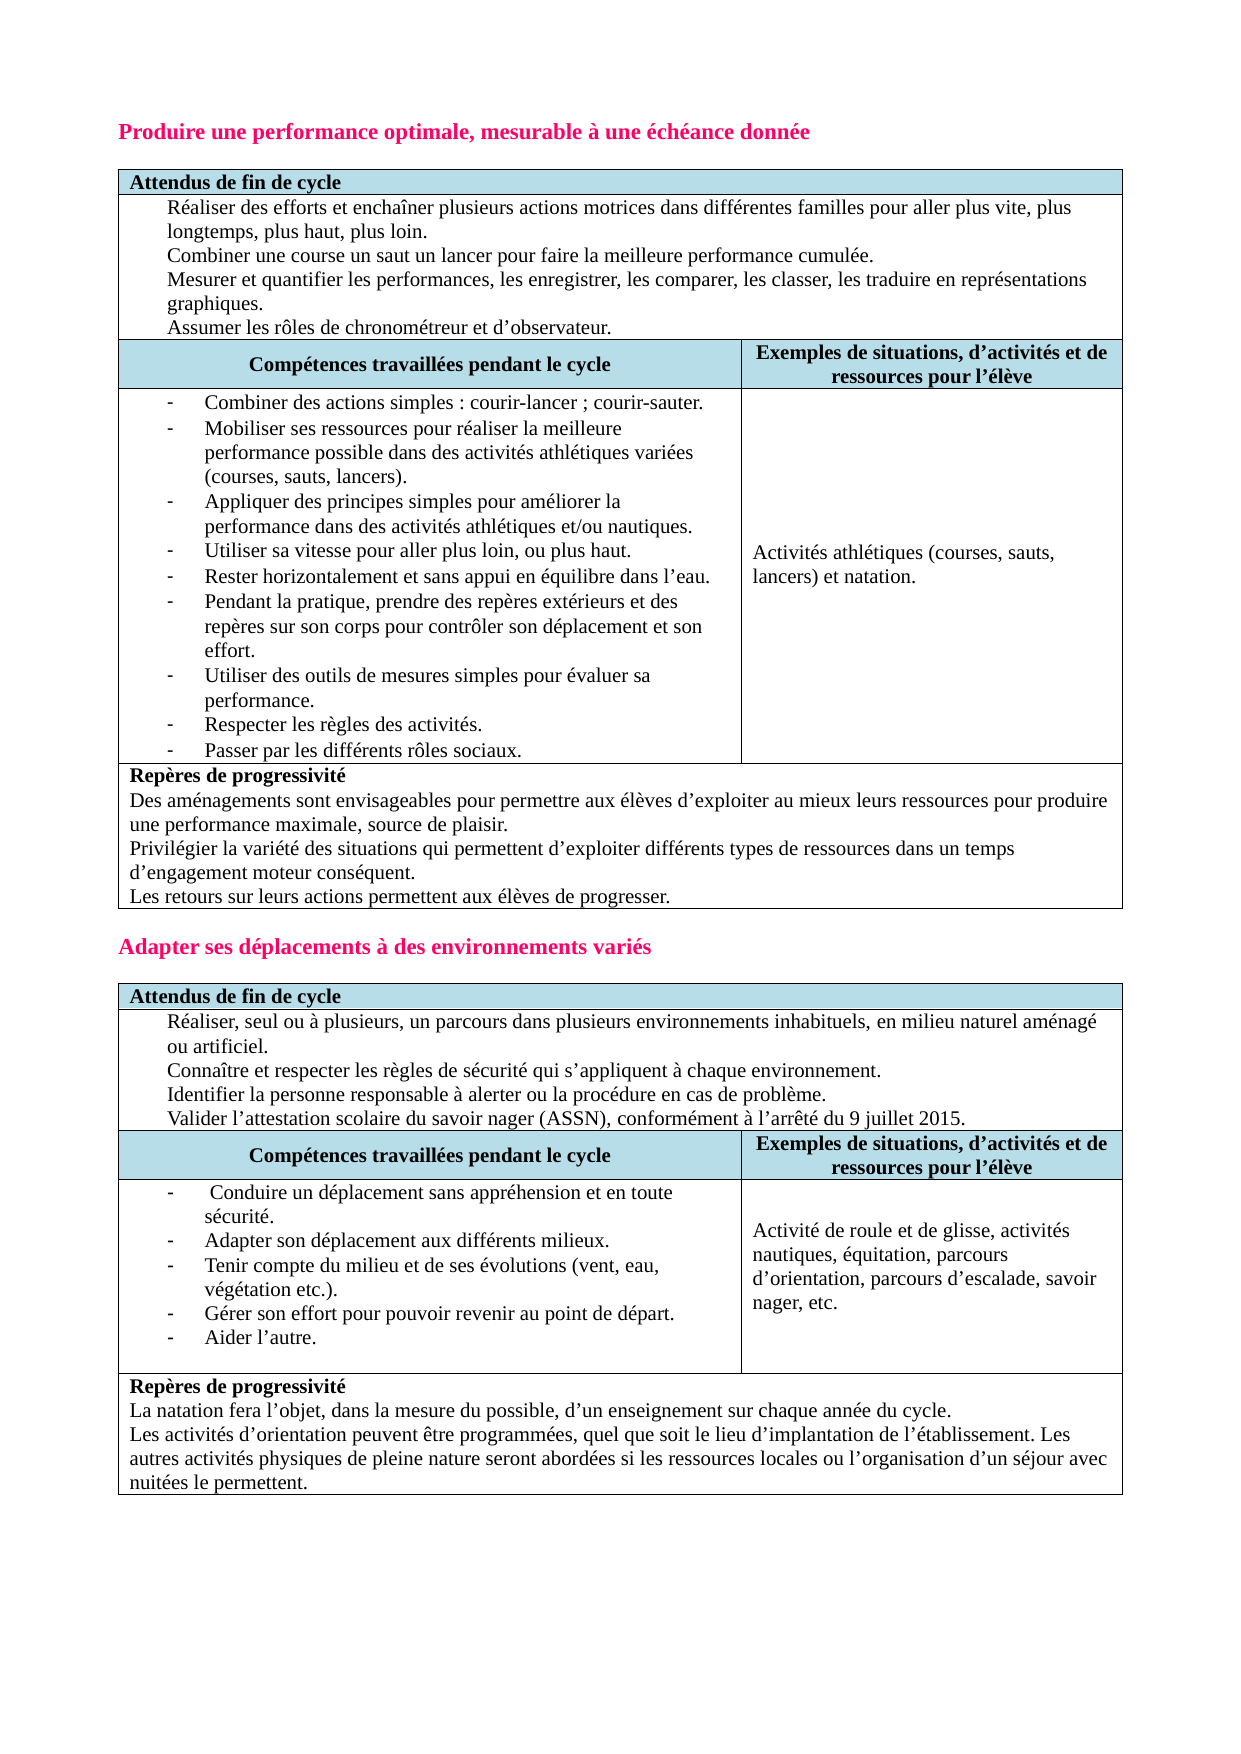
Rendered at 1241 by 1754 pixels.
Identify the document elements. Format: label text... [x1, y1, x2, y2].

table_cell Exemples de situations, d’activités et de ressources pour l’élève [742, 1131, 1122, 1179]
table_cell Compétences travaillées pendant le cycle [119, 1131, 741, 1179]
table_cell Compétences travaillées pendant le cycle [119, 340, 741, 388]
table_cell Conduire un déplacement sans appréhension et en toute sécurité. Adapter son déplacement aux différents milieux. Tenir compte du milieu et de ses évolutions (vent, eau, végétation etc.). Gérer son effort pour pouvoir revenir au point de départ. Aider l’autre. [119, 1180, 741, 1373]
table_cell Repères de progressivité Des aménagements sont envisageables pour permettre aux élèves d’exploiter au mieux leurs ressources pour produire une performance maximale, source de plaisir. Privilégier la variété des situations qui permettent d’exploiter différents types de ressources dans un temps d’engagement moteur conséquent. Les retours sur leurs actions permettent aux élèves de progresser. [119, 764, 1122, 908]
table_header Attendus de fin de cycle [119, 984, 1122, 1008]
text Adapter ses déplacements à des environnements variés [118, 933, 1122, 959]
table_cell Réaliser, seul ou à plusieurs, un parcours dans plusieurs environnements inhabituels, en milieu naturel aménagé ou artificiel. Connaître et respecter les règles de sécurité qui s’appliquent à chaque environnement. Identifier la personne responsable à alerter ou la procédure en cas de problème. Valider l’attestation scolaire du savoir nager (ASSN), conformément à l’arrêté du 9 juillet 2015. [119, 1010, 1122, 1130]
table_cell Combiner des actions simples : courir-lancer ; courir-sauter. Mobiliser ses ressources pour réaliser la meilleure performance possible dans des activités athlétiques variées (courses, sauts, lancers). Appliquer des principes simples pour améliorer la performance dans des activités athlétiques et/ou nautiques. Utiliser sa vitesse pour aller plus loin, ou plus haut. Rester horizontalement et sans appui en équilibre dans l’eau. Pendant la pratique, prendre des repères extérieurs et des repères sur son corps pour contrôler son déplacement et son effort. Utiliser des outils de mesures simples pour évaluer sa performance. Respecter les règles des activités. Passer par les différents rôles sociaux. [119, 389, 741, 762]
table_cell Réaliser des efforts et enchaîner plusieurs actions motrices dans différentes familles pour aller plus vite, plus longtemps, plus haut, plus loin. Combiner une course un saut un lancer pour faire la meilleure performance cumulée. Mesurer et quantifier les performances, les enregistrer, les comparer, les classer, les traduire en représentations graphiques. Assumer les rôles de chronométreur et d’observateur. [119, 195, 1122, 339]
table_cell Repères de progressivité La natation fera l’objet, dans la mesure du possible, d’un enseignement sur chaque année du cycle. Les activités d’orientation peuvent être programmées, quel que soit le lieu d’implantation de l’établissement. Les autres activités physiques de pleine nature seront abordées si les ressources locales ou l’organisation d’un séjour avec nuitées le permettent. [119, 1374, 1122, 1494]
table_header Attendus de fin de cycle [119, 170, 1122, 194]
table_cell Exemples de situations, d’activités et de ressources pour l’élève [742, 340, 1122, 388]
text Produire une performance optimale, mesurable à une échéance donnée [118, 118, 1122, 144]
table_cell Activités athlétiques (courses, sauts, lancers) et natation. [742, 389, 1122, 762]
table_cell Activité de roule et de glisse, activités nautiques, équitation, parcours d’orientation, parcours d’escalade, savoir nager, etc. [742, 1180, 1122, 1373]
